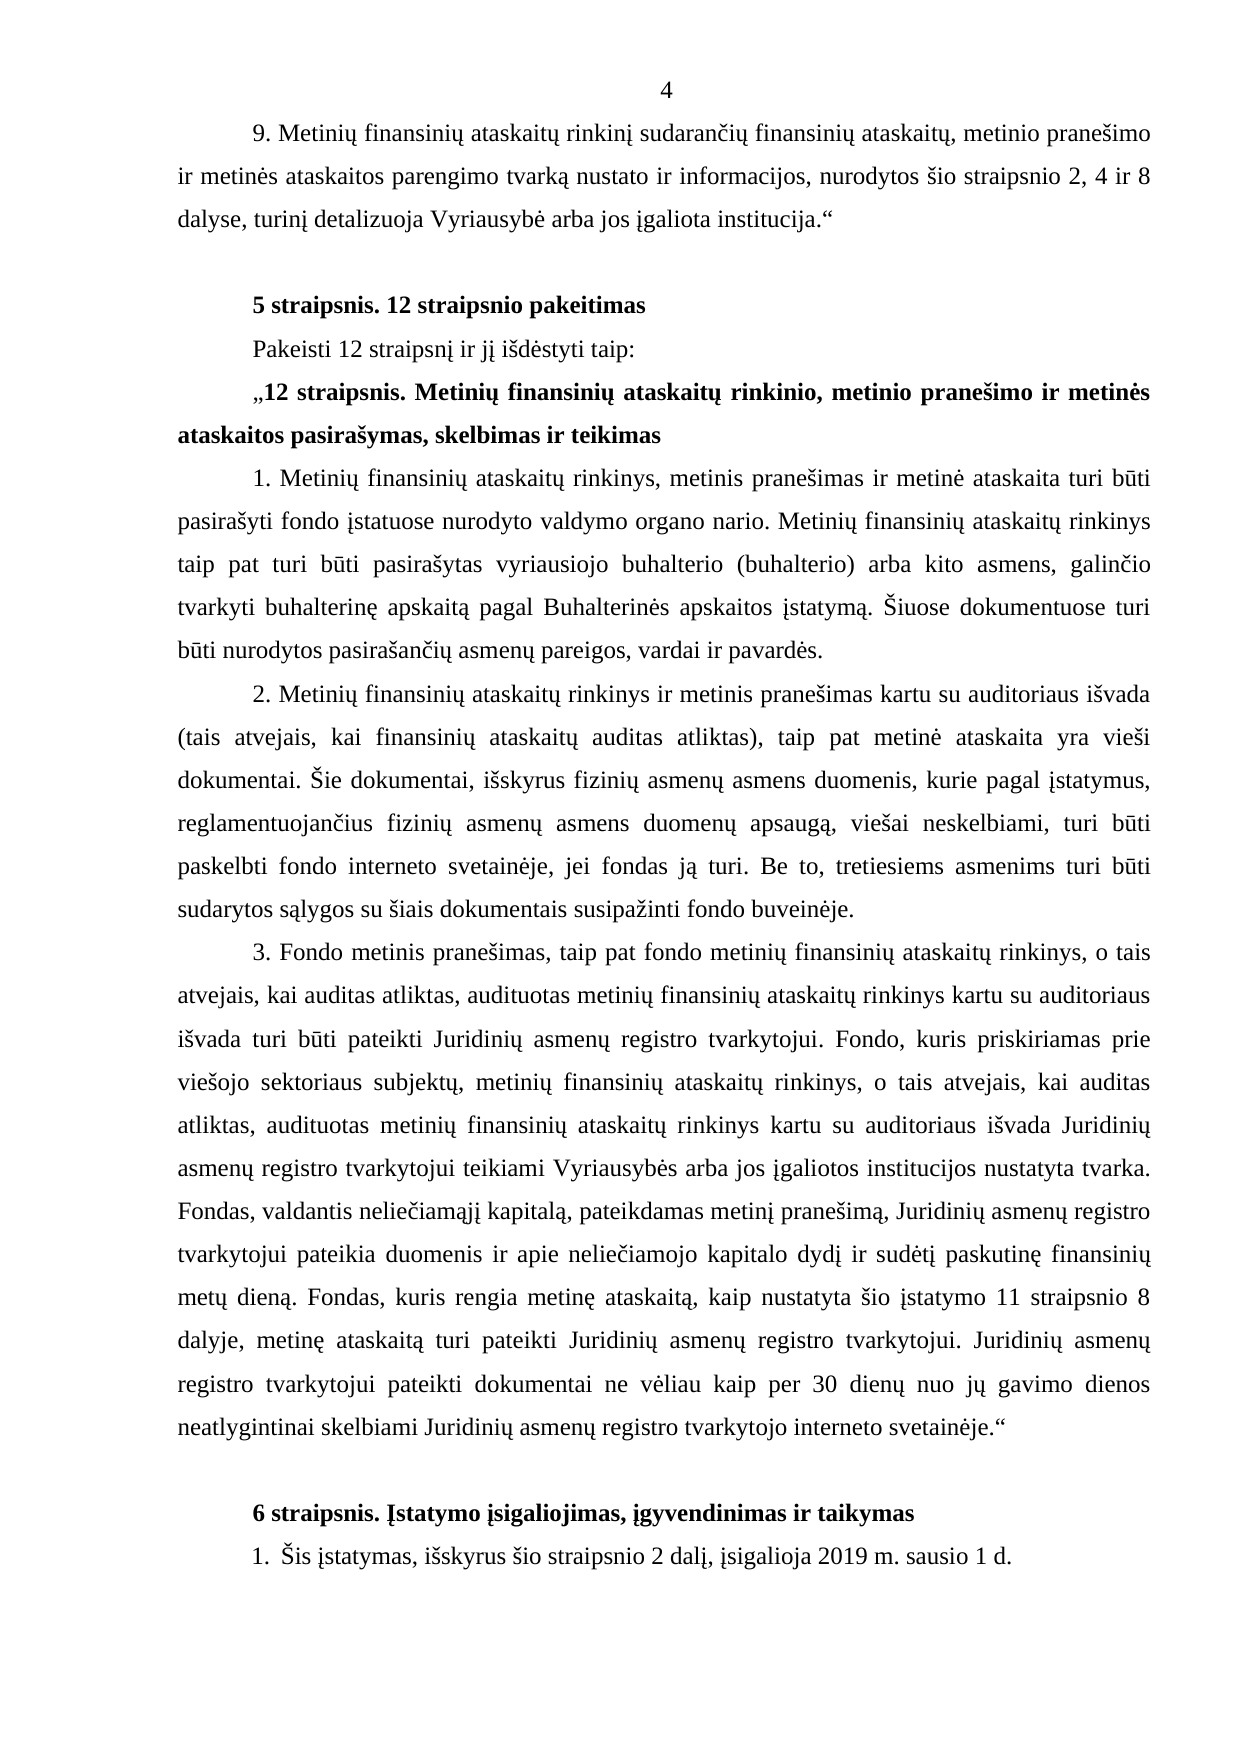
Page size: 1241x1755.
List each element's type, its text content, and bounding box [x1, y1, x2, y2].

text 3. Fondo metinis pranešimas, taip pat fondo metinių finansinių ataskaitų rinkinys, o tais atvejais, kai auditas atliktas, audituotas metinių finansinių ataskaitų rinkinys kartu su auditoriaus išvada turi būti pateikti Juridinių asmenų registro tvarkytojui. Fondo, kuris priskiriamas prie viešojo sektoriaus subjektų, metinių finansinių ataskaitų rinkinys, o tais atvejais, kai auditas atliktas, audituotas metinių finansinių ataskaitų rinkinys kartu su auditoriaus išvada Juridinių asmenų registro tvarkytojui teikiami Vyriausybės arba jos įgaliotos institucijos nustatyta tvarka. Fondas, valdantis neliečiamąjį kapitalą, pateikdamas metinį pranešimą, Juridinių asmenų registro tvarkytojui pateikia duomenis ir apie neliečiamojo kapitalo dydį ir sudėtį paskutinę finansinių metų dieną. Fondas, kuris rengia metinę ataskaitą, kaip nustatyta šio įstatymo 11 straipsnio 8 dalyje, metinę ataskaitą turi pateikti Juridinių asmenų registro tvarkytojui. Juridinių asmenų registro tvarkytojui pateikti dokumentai ne vėliau kaip per 30 dienų nuo jų gavimo dienos neatlygintinai skelbiami Juridinių asmenų registro tvarkytojo interneto svetainėje.“ [177, 937, 1152, 1441]
text 9. Metinių finansinių ataskaitų rinkinį sudarančių finansinių ataskaitų, metinio pranešimo ir metinės ataskaitos parengimo tvarką nustato ir informacijos, nurodytos šio straipsnio 2, 4 ir 8 dalyse, turinį detalizuoja Vyriausybė arba jos įgaliota institucija.“ [177, 118, 1152, 233]
text 2. Metinių finansinių ataskaitų rinkinys ir metinis pranešimas kartu su auditoriaus išvada (tais atvejais, kai finansinių ataskaitų auditas atliktas), taip pat metinė ataskaita yra vieši dokumentai. Šie dokumentai, išskyrus fizinių asmenų asmens duomenis, kurie pagal įstatymus, reglamentuojančius fizinių asmenų asmens duomenų apsaugą, viešai neskelbiami, turi būti paskelbti fondo interneto svetainėje, jei fondas ją turi. Be to, tretiesiems asmenims turi būti sudarytos sąlygos su šiais dokumentais susipažinti fondo buveinėje. [177, 679, 1152, 923]
text 1. Šis įstatymas, išskyrus šio straipsnio 2 dalį, įsigalioja 2019 m. sausio 1 d. [177, 1541, 1122, 1570]
text 1. Metinių finansinių ataskaitų rinkinys, metinis pranešimas ir metinė ataskaita turi būti pasirašyti fondo įstatuose nurodyto valdymo organo nario. Metinių finansinių ataskaitų rinkinys taip pat turi būti pasirašytas vyriausiojo buhalterio (buhalterio) arba kito asmens, galinčio tvarkyti buhalterinę apskaitą pagal Buhalterinės apskaitos įstatymą. Šiuose dokumentuose turi būti nurodytos pasirašančių asmenų pareigos, vardai ir pavardės. [177, 463, 1152, 664]
text 5 straipsnis. 12 straipsnio pakeitimas [177, 291, 1122, 319]
text 6 straipsnis. Įstatymo įsigaliojimas, įgyvendinimas ir taikymas [177, 1498, 1122, 1527]
text Pakeisti 12 straipsnį ir jį išdėstyti taip: [177, 334, 1122, 362]
text „12 straipsnis. Metinių finansinių ataskaitų rinkinio, metinio pranešimo ir metinės ataskaitos pasirašymas, skelbimas ir teikimas [177, 377, 1152, 449]
